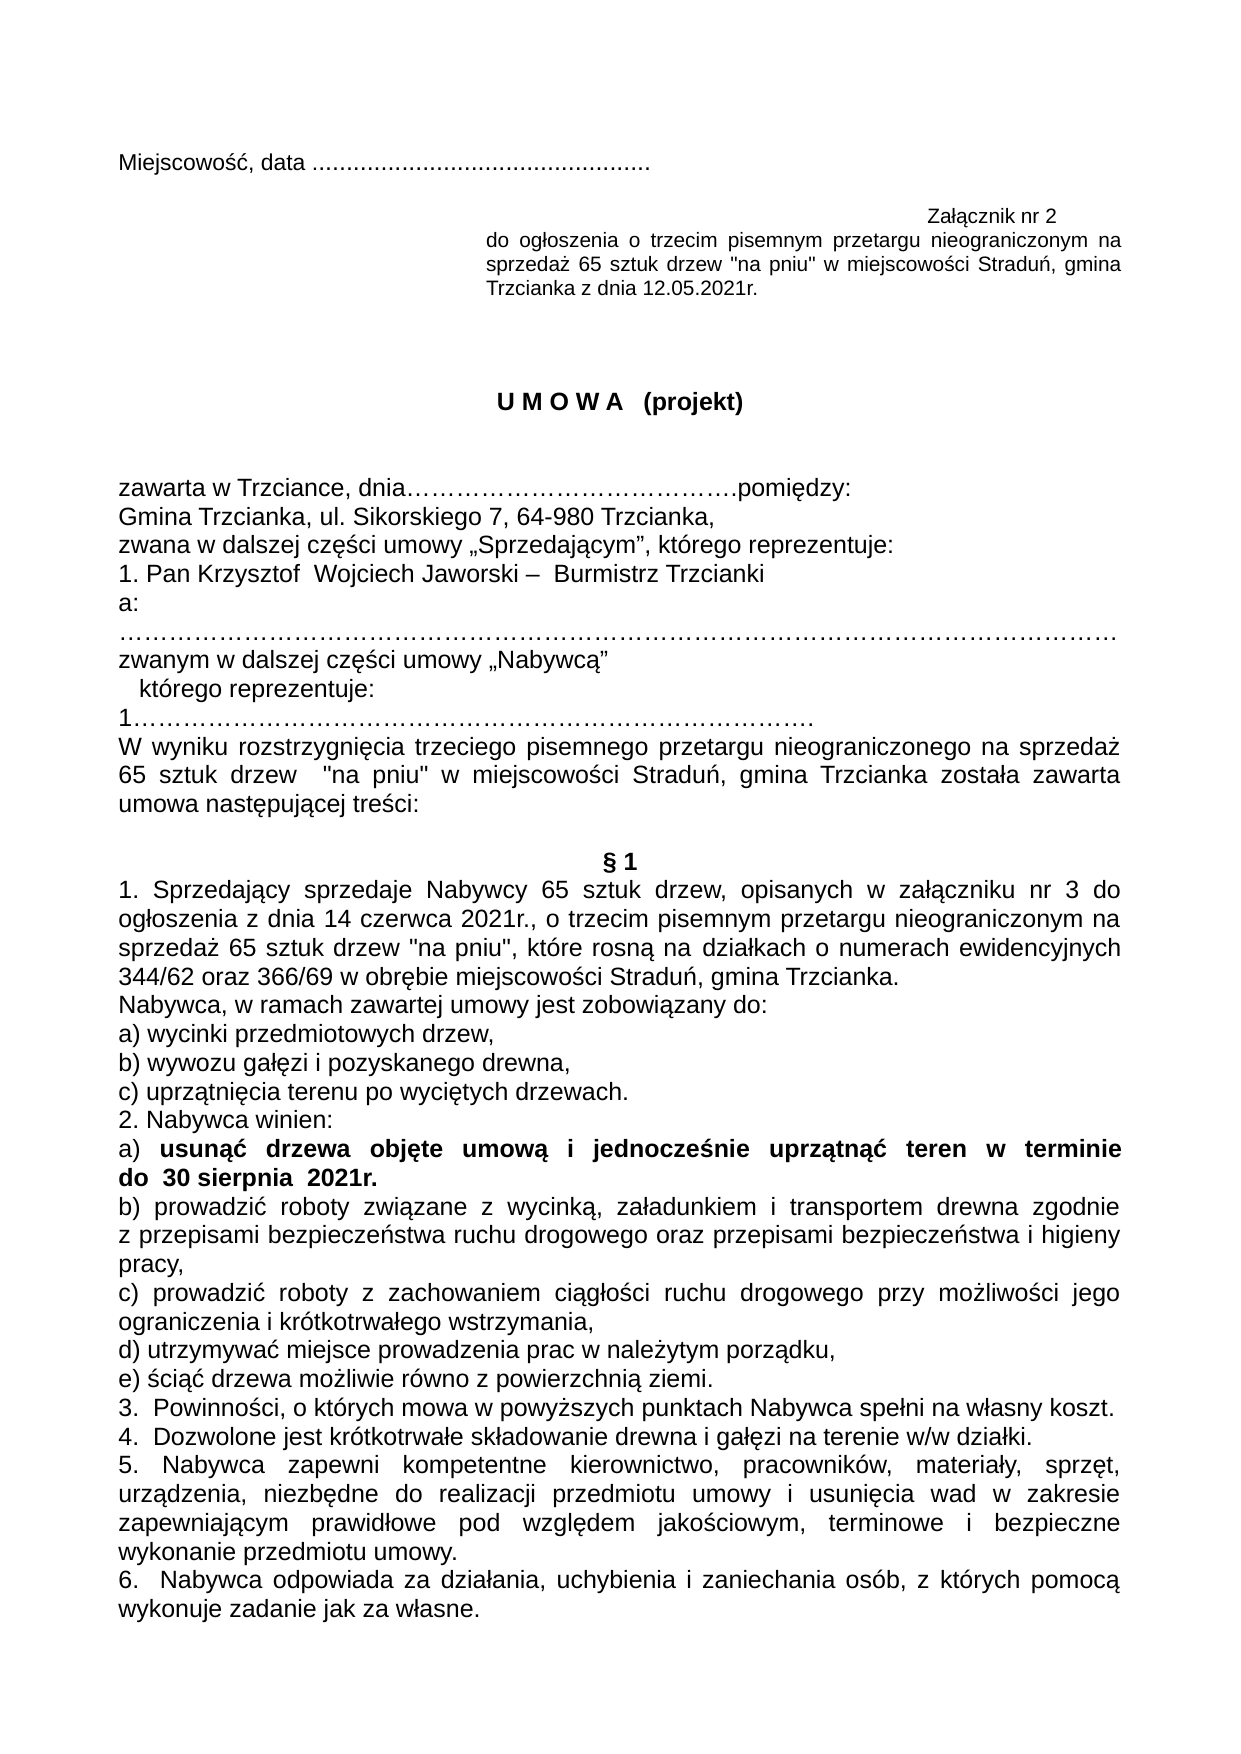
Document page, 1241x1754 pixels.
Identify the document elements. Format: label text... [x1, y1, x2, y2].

text § 1 [118, 846, 1122, 875]
text e) ściąć drzewa możliwie równo z powierzchnią ziemi. [118, 1364, 1122, 1393]
text 5. Nabywca zapewni kompetentne kierownictwo, pracowników, materiały, sprzęt, urządzenia, niezbędne do realizacji przedmiotu umowy i usunięcia wad w zakresie zapewniającym prawidłowe pod względem jakościowym, terminowe i bezpieczne wykonanie przedmiotu umowy. [118, 1450, 1122, 1565]
text zwanym w dalszej części umowy „Nabywcą” [118, 645, 1122, 674]
text do ogłoszenia o trzecim pisemnym przetargu nieograniczonym na sprzedaż 65 sztuk drzew "na pniu" w miejscowości Straduń, gmina Trzcianka z dnia 12.05.2021r. [486, 228, 1122, 300]
text zawarta w Trzciance, dnia………………………………….pomiędzy: [118, 473, 1122, 501]
text 4. Dozwolone jest krótkotrwałe składowanie drewna i gałęzi na terenie w/w działki. [118, 1421, 1122, 1450]
text Nabywca, w ramach zawartej umowy jest zobowiązany do: [118, 990, 1122, 1019]
text 1. Sprzedający sprzedaje Nabywcy 65 sztuk drzew, opisanych w załączniku nr 3 do ogłoszenia z dnia 14 czerwca 2021r., o trzecim pisemnym przetargu nieograniczonym na sprzedaż 65 sztuk drzew "na pniu", które rosną na działkach o numerach ewidencyjnych 344/62 oraz 366/69 w obrębie miejscowości Straduń, gmina Trzcianka. [118, 875, 1122, 990]
text W wyniku rozstrzygnięcia trzeciego pisemnego przetargu nieograniczonego na sprzedaż 65 sztuk drzew "na pniu" w miejscowości Straduń, gmina Trzcianka została zawarta umowa następującej treści: [118, 731, 1122, 818]
text 6. Nabywca odpowiada za działania, uchybienia i zaniechania osób, z których pomocą wykonuje zadanie jak za własne. [118, 1565, 1122, 1623]
text Załącznik nr 2 [927, 204, 1122, 228]
text d) utrzymywać miejsce prowadzenia prac w należytym porządku, [118, 1335, 1122, 1364]
text a) usunąć drzewa objęte umową i jednocześnie uprzątnąć teren w terminie do 30 sierpnia 2021r. [118, 1134, 1122, 1191]
text c) uprzątnięcia terenu po wyciętych drzewach. [118, 1076, 1122, 1105]
text b) prowadzić roboty związane z wycinką, załadunkiem i transportem drewna zgodnie z przepisami bezpieczeństwa ruchu drogowego oraz przepisami bezpieczeństwa i higieny pracy, [118, 1191, 1122, 1278]
text a:………………………………………………………………………………………………………… [118, 588, 1122, 645]
text U M O W A (projekt) [118, 386, 1122, 415]
text którego reprezentuje: [118, 674, 1122, 703]
text 3. Powinności, o których mowa w powyższych punktach Nabywca spełni na własny koszt. [118, 1393, 1122, 1421]
text zwana w dalszej części umowy „Sprzedającym”, którego reprezentuje: [118, 530, 1122, 559]
text 1………………………………………………………………………. [118, 703, 1122, 731]
text b) wywozu gałęzi i pozyskanego drewna, [118, 1048, 1122, 1076]
text c) prowadzić roboty z zachowaniem ciągłości ruchu drogowego przy możliwości jego ograniczenia i krótkotrwałego wstrzymania, [118, 1278, 1122, 1335]
text 2. Nabywca winien: [118, 1105, 1122, 1134]
text Miejscowość, data ................................................. [118, 147, 1122, 176]
text Gmina Trzcianka, ul. Sikorskiego 7, 64-980 Trzcianka, [118, 501, 1122, 530]
text a) wycinki przedmiotowych drzew, [118, 1019, 1122, 1048]
text 1. Pan Krzysztof Wojciech Jaworski – Burmistrz Trzcianki [118, 559, 1122, 588]
